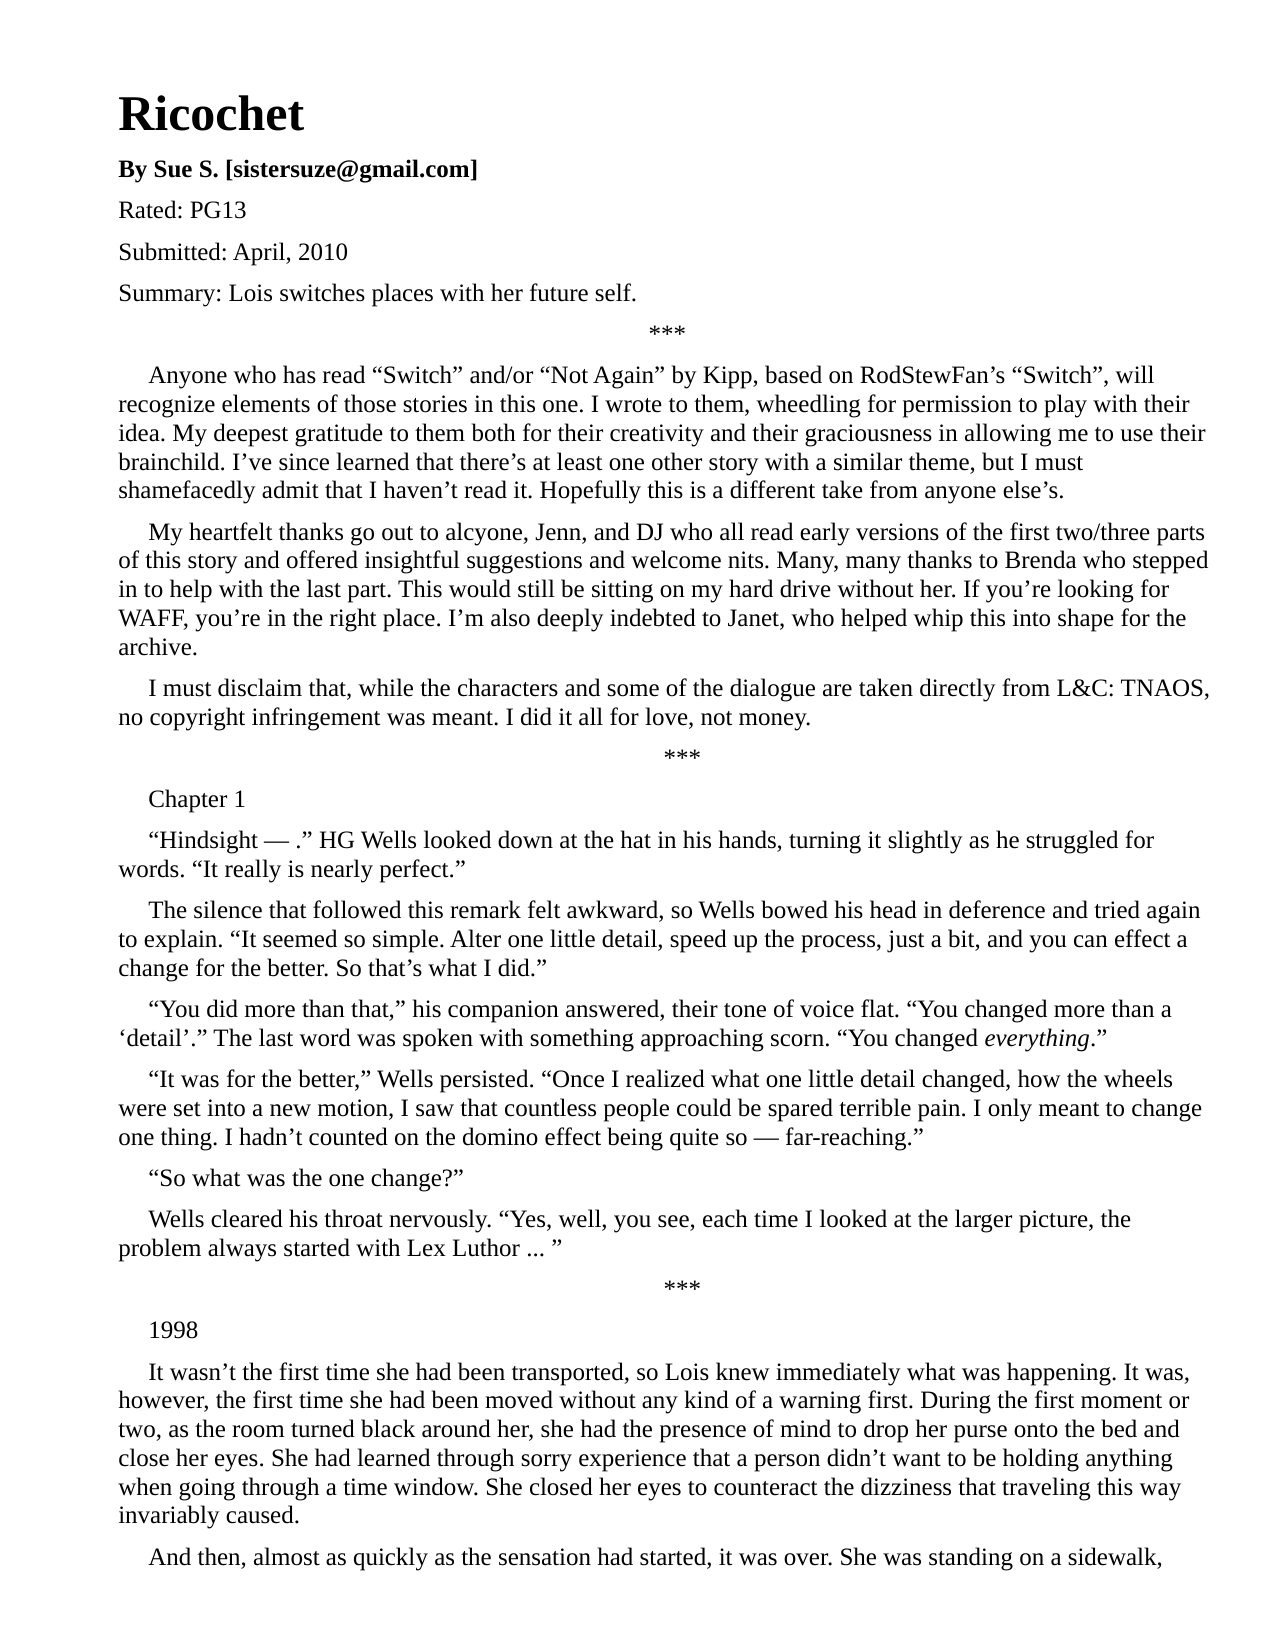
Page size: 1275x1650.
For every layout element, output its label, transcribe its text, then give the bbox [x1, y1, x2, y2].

text Rated: PG13 [118, 195, 1216, 224]
text Chapter 1 [118, 784, 1216, 813]
text “Hindsight — .” HG Wells looked down at the hat in his hands, turning it slightly as he struggled for words. “It really is nearly perfect.” [118, 825, 1216, 883]
text “So what was the one change?” [118, 1163, 1216, 1192]
text Wells cleared his throat nervously. “Yes, well, you see, each time I looked at the larger picture, the problem always started with Lex Luthor ... ” [118, 1204, 1216, 1262]
text *** [118, 319, 1216, 348]
text 1998 [118, 1315, 1216, 1344]
text Anyone who has read “Switch” and/or “Not Again” by Kipp, based on RodStewFan’s “Switch”, will recognize elements of those stories in this one. I wrote to them, wheedling for permission to play with their idea. My deepest gratitude to them both for their creativity and their graciousness in allowing me to use their brainchild. I’ve since learned that there’s at least one other story with a similar theme, but I must shamefacedly admit that I haven’t read it. Hopefully this is a different take from anyone else’s. [118, 360, 1216, 504]
text My heartfelt thanks go out to alcyone, Jenn, and DJ who all read early versions of the first two/three parts of this story and offered insightful suggestions and welcome nits. Many, many thanks to Brenda who stepped in to help with the last part. This would still be sitting on my hard drive without her. If you’re looking for WAFF, you’re in the right place. I’m also deeply indebted to Janet, who helped whip this into shape for the archive. [118, 517, 1216, 660]
text And then, almost as quickly as the sensation had started, it was over. She was standing on a sidewalk, [118, 1542, 1216, 1570]
text I must disclaim that, while the characters and some of the dialogue are taken directly from L&C: TNAOS, no copyright infringement was meant. I did it all for love, not money. [118, 673, 1216, 730]
text The silence that followed this remark felt awkward, so Wells bowed his head in deference and tried again to explain. “It seemed so simple. Alter one little detail, speed up the process, just a bit, and you can effect a change for the better. So that’s what I did.” [118, 895, 1216, 982]
text *** [118, 743, 1216, 772]
text *** [118, 1274, 1216, 1303]
text “You did more than that,” his companion answered, their tone of voice flat. “You changed more than a ‘detail’.” The last word was spoken with something approaching scorn. “You changed everything.” [118, 994, 1216, 1052]
text Summary: Lois switches places with her future self. [118, 278, 1216, 307]
text Submitted: April, 2010 [118, 237, 1216, 265]
text It wasn’t the first time she had been transported, so Lois knew immediately what was happening. It was, however, the first time she had been moved without any kind of a warning first. During the first moment or two, as the room turned black around her, she had the presence of mind to drop her purse onto the bed and close her eyes. She had learned through sorry experience that a person didn’t want to be holding anything when going through a time window. She closed her eyes to counteract the dizziness that traveling this way invariably caused. [118, 1357, 1216, 1529]
text “It was for the better,” Wells persisted. “Once I realized what one little detail changed, how the wheels were set into a new motion, I saw that countless people could be spared terrible pain. I only meant to change one thing. I hadn’t counted on the domino effect being quite so — far-reaching.” [118, 1064, 1216, 1150]
subtitle Ricochet [118, 84, 1216, 142]
text By Sue S. [sistersuze@gmail.com] [118, 154, 1216, 183]
